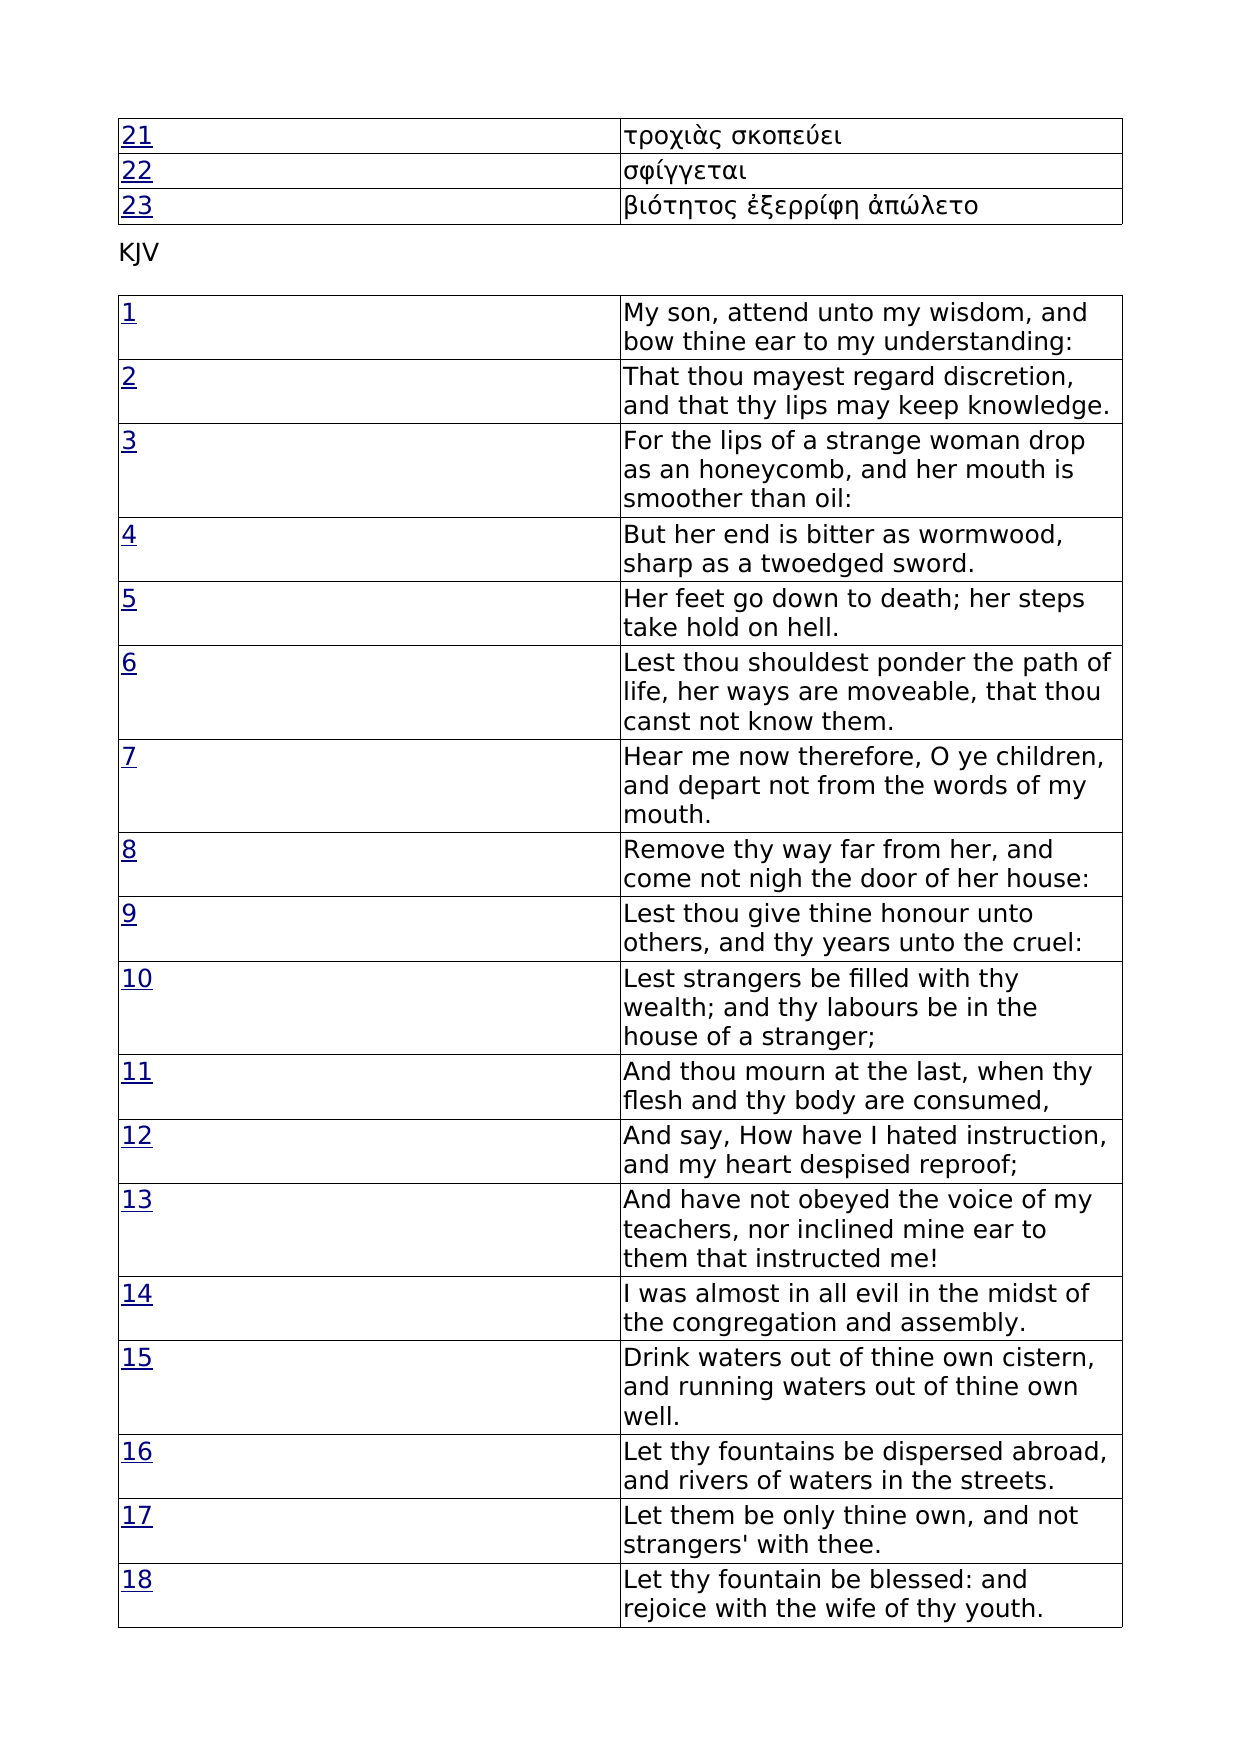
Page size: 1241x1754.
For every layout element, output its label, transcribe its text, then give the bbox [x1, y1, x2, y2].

table_cell 11 [119, 1055, 620, 1118]
table_cell Hear me now therefore, O ye children, and depart not from the words of my mouth. [621, 740, 1122, 832]
table_cell Drink waters out of thine own cistern, and running waters out of thine own well. [621, 1341, 1122, 1434]
text KJV [118, 238, 1122, 267]
table_cell Lest thou give thine honour unto others, and thy years unto the cruel: [621, 897, 1122, 961]
table_cell Her feet go down to death; her steps take hold on hell. [621, 582, 1122, 645]
table_header 1 [119, 296, 620, 359]
table_cell That thou mayest regard discretion, and that thy lips may keep knowledge. [621, 360, 1122, 423]
table_cell Let thy fountains be dispersed abroad, and rivers of waters in the streets. [621, 1435, 1122, 1498]
table_cell τροχιὰς σκοπεύει [621, 119, 1122, 153]
table_cell Lest strangers be filled with thy wealth; and thy labours be in the house of a stranger; [621, 962, 1122, 1054]
table_cell 12 [119, 1120, 620, 1183]
table_cell 6 [119, 646, 620, 739]
table_cell 23 [119, 189, 620, 223]
table_cell Remove thy way far from her, and come not nigh the door of her house: [621, 833, 1122, 896]
table_cell Let thy fountain be blessed: and rejoice with the wife of thy youth. [621, 1564, 1122, 1627]
table_cell For the lips of a strange woman drop as an honeycomb, and her mouth is smoother than oil: [621, 424, 1122, 517]
table_cell 16 [119, 1435, 620, 1498]
table_cell I was almost in all evil in the midst of the congregation and assembly. [621, 1277, 1122, 1340]
table_cell 14 [119, 1277, 620, 1340]
table_cell Let them be only thine own, and not strangers' with thee. [621, 1499, 1122, 1562]
table_cell 22 [119, 154, 620, 188]
table_cell 7 [119, 740, 620, 832]
table_cell 9 [119, 897, 620, 961]
table_cell 10 [119, 962, 620, 1054]
table_cell 15 [119, 1341, 620, 1434]
table_cell 17 [119, 1499, 620, 1562]
table_cell 3 [119, 424, 620, 517]
table_cell But her end is bitter as wormwood, sharp as a twoedged sword. [621, 518, 1122, 581]
table_cell 18 [119, 1564, 620, 1627]
table_cell 8 [119, 833, 620, 896]
table_cell 13 [119, 1184, 620, 1276]
table_cell 21 [119, 119, 620, 153]
table_cell And say, How have I hated instruction, and my heart despised reproof; [621, 1120, 1122, 1183]
table_header My son, attend unto my wisdom, and bow thine ear to my understanding: [621, 296, 1122, 359]
table_cell 5 [119, 582, 620, 645]
table_cell σφίγγεται [621, 154, 1122, 188]
table_cell βιότητος ἐξερρίφη ἀπώλετο [621, 189, 1122, 223]
table_cell Lest thou shouldest ponder the path of life, her ways are moveable, that thou canst not know them. [621, 646, 1122, 739]
table_cell 4 [119, 518, 620, 581]
table_cell And thou mourn at the last, when thy flesh and thy body are consumed, [621, 1055, 1122, 1118]
table_cell And have not obeyed the voice of my teachers, nor inclined mine ear to them that instructed me! [621, 1184, 1122, 1276]
table_cell 2 [119, 360, 620, 423]
